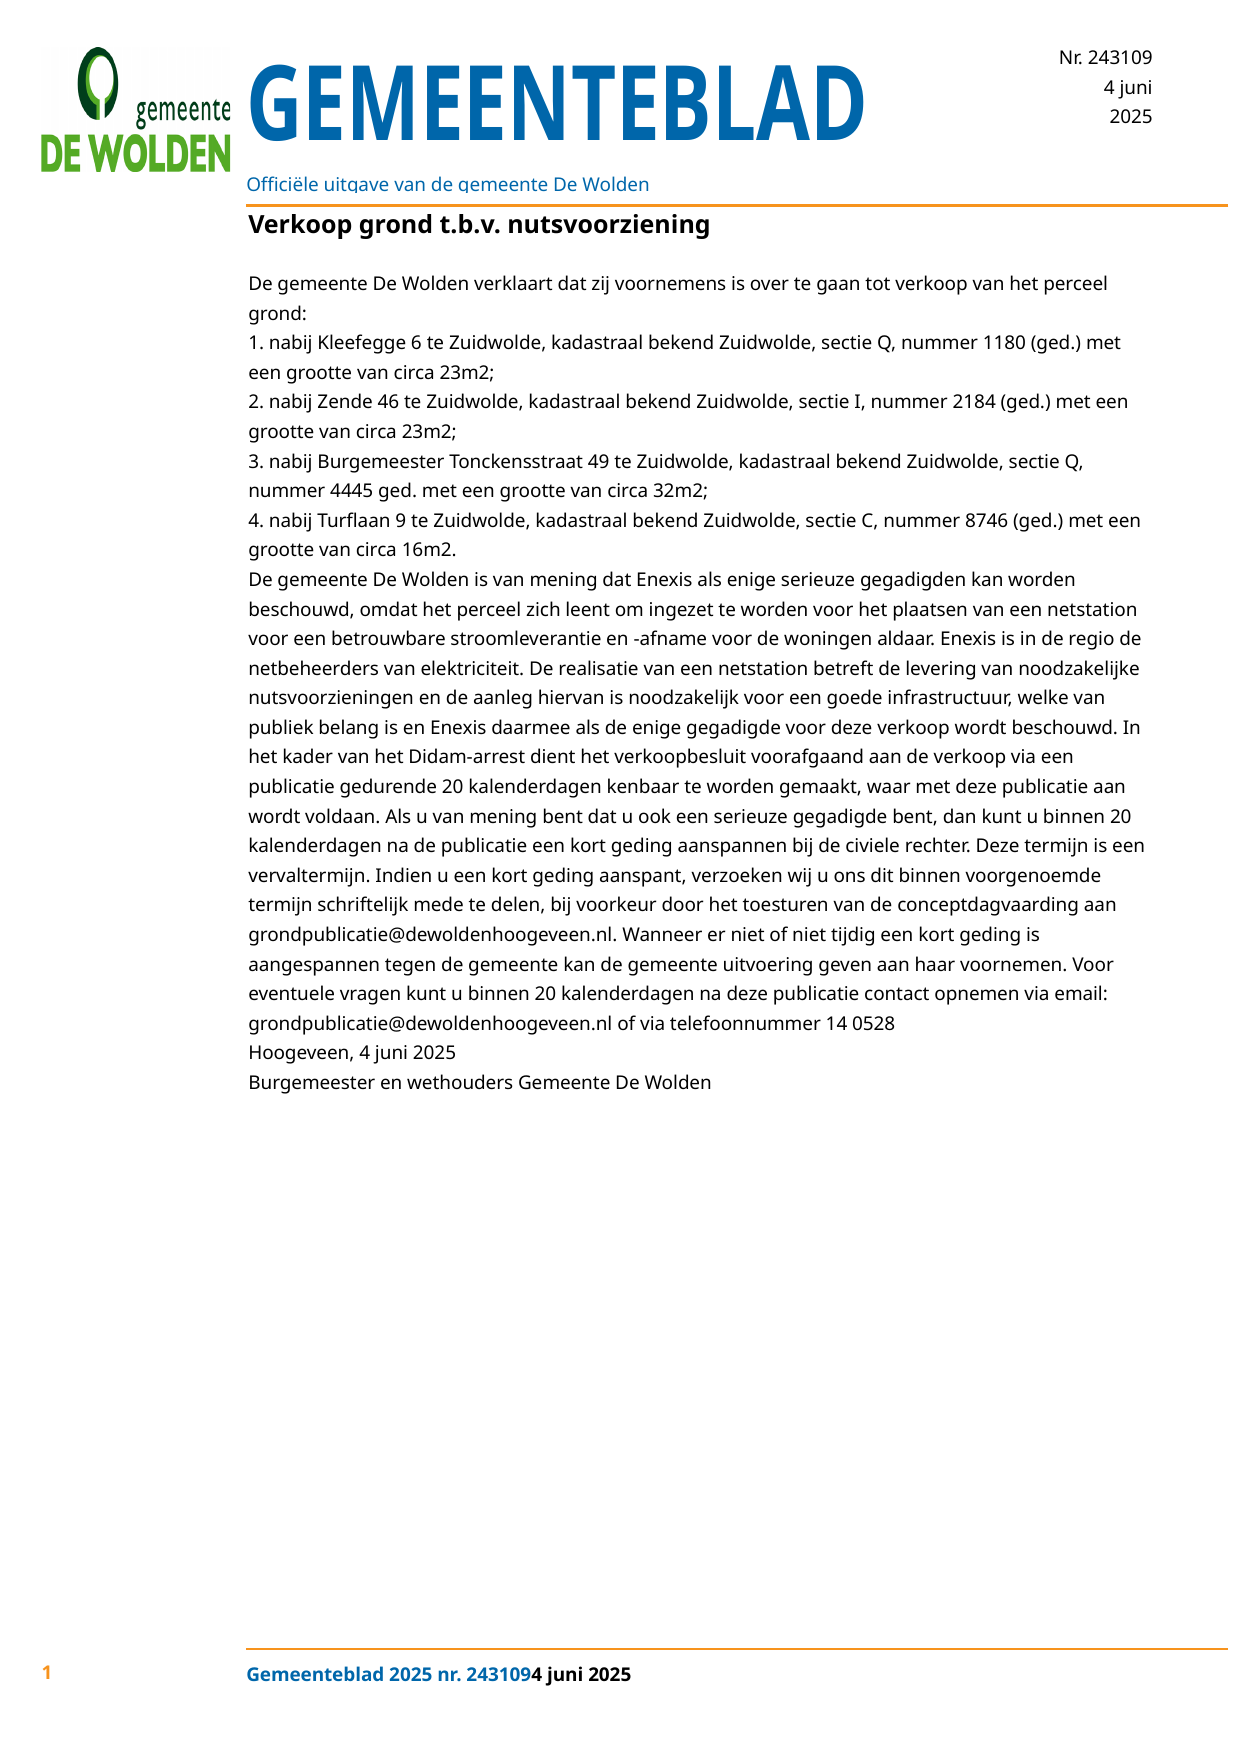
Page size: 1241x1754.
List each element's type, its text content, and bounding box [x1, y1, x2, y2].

picture [41, 47, 231, 172]
text 2. nabij Zende 46 te Zuidwolde, kadastraal bekend Zuidwolde, sectie I, nummer 2184 (ged.) met een grootte van circa 23m2; [248, 389, 1152, 444]
text 1. nabij Kleefegge 6 te Zuidwolde, kadastraal bekend Zuidwolde, sectie Q, nummer 1180 (ged.) met een grootte van circa 23m2; [248, 329, 1152, 385]
text De gemeente De Wolden is van mening dat Enexis als enige serieuze gegadigden kan worden beschouwd, omdat het perceel zich leent om ingezet te worden voor het plaatsen van een netstation voor een betrouwbare stroomleverantie en -afname voor de woningen aldaar. Enexis is in de regio de netbeheerders van elektriciteit. De realisatie van een netstation betreft de levering van noodzakelijke nutsvoorzieningen en de aanleg hiervan is noodzakelijk voor een goede infrastructuur, welke van publiek belang is en Enexis daarmee als de enige gegadigde voor deze verkoop wordt beschouwd. In het kader van het Didam-arrest dient het verkoopbesluit voorafgaand aan de verkoop via een publicatie gedurende 20 kalenderdagen kenbaar te worden gemaakt, waar met deze publicatie aan wordt voldaan. Als u van mening bent dat u ook een serieuze gegadigde bent, dan kunt u binnen 20 kalenderdagen na de publicatie een kort geding aanspannen bij de civiele rechter. Deze termijn is een vervaltermijn. Indien u een kort geding aanspant, verzoeken wij u ons dit binnen voorgenoemde termijn schriftelijk mede te delen, bij voorkeur door het toesturen van de conceptdagvaarding aan grondpublicatie@dewoldenhoogeveen.nl. Wanneer er niet of niet tijdig een kort geding is aangespannen tegen de gemeente kan de gemeente uitvoering geven aan haar voornemen. Voor eventuele vragen kunt u binnen 20 kalenderdagen na deze publicatie contact opnemen via email: grondpublicatie@dewoldenhoogeveen.nl of via telefoonnummer 14 0528 [248, 566, 1152, 1036]
text Hoogeveen, 4 juni 2025 [248, 1039, 1152, 1065]
text De gemeente De Wolden verklaart dat zij voornemens is over te gaan tot verkoop van het perceel grond: [248, 270, 1152, 326]
text 3. nabij Burgemeester Tonckensstraat 49 te Zuidwolde, kadastraal bekend Zuidwolde, sectie Q, nummer 4445 ged. met een grootte van circa 32m2; [248, 448, 1152, 503]
text 4. nabij Turflaan 9 te Zuidwolde, kadastraal bekend Zuidwolde, sectie C, nummer 8746 (ged.) met een grootte van circa 16m2. [248, 507, 1152, 562]
text Burgemeester en wethouders Gemeente De Wolden [248, 1069, 1152, 1095]
text Verkoop grond t.b.v. nutsvoorziening [248, 207, 1152, 241]
